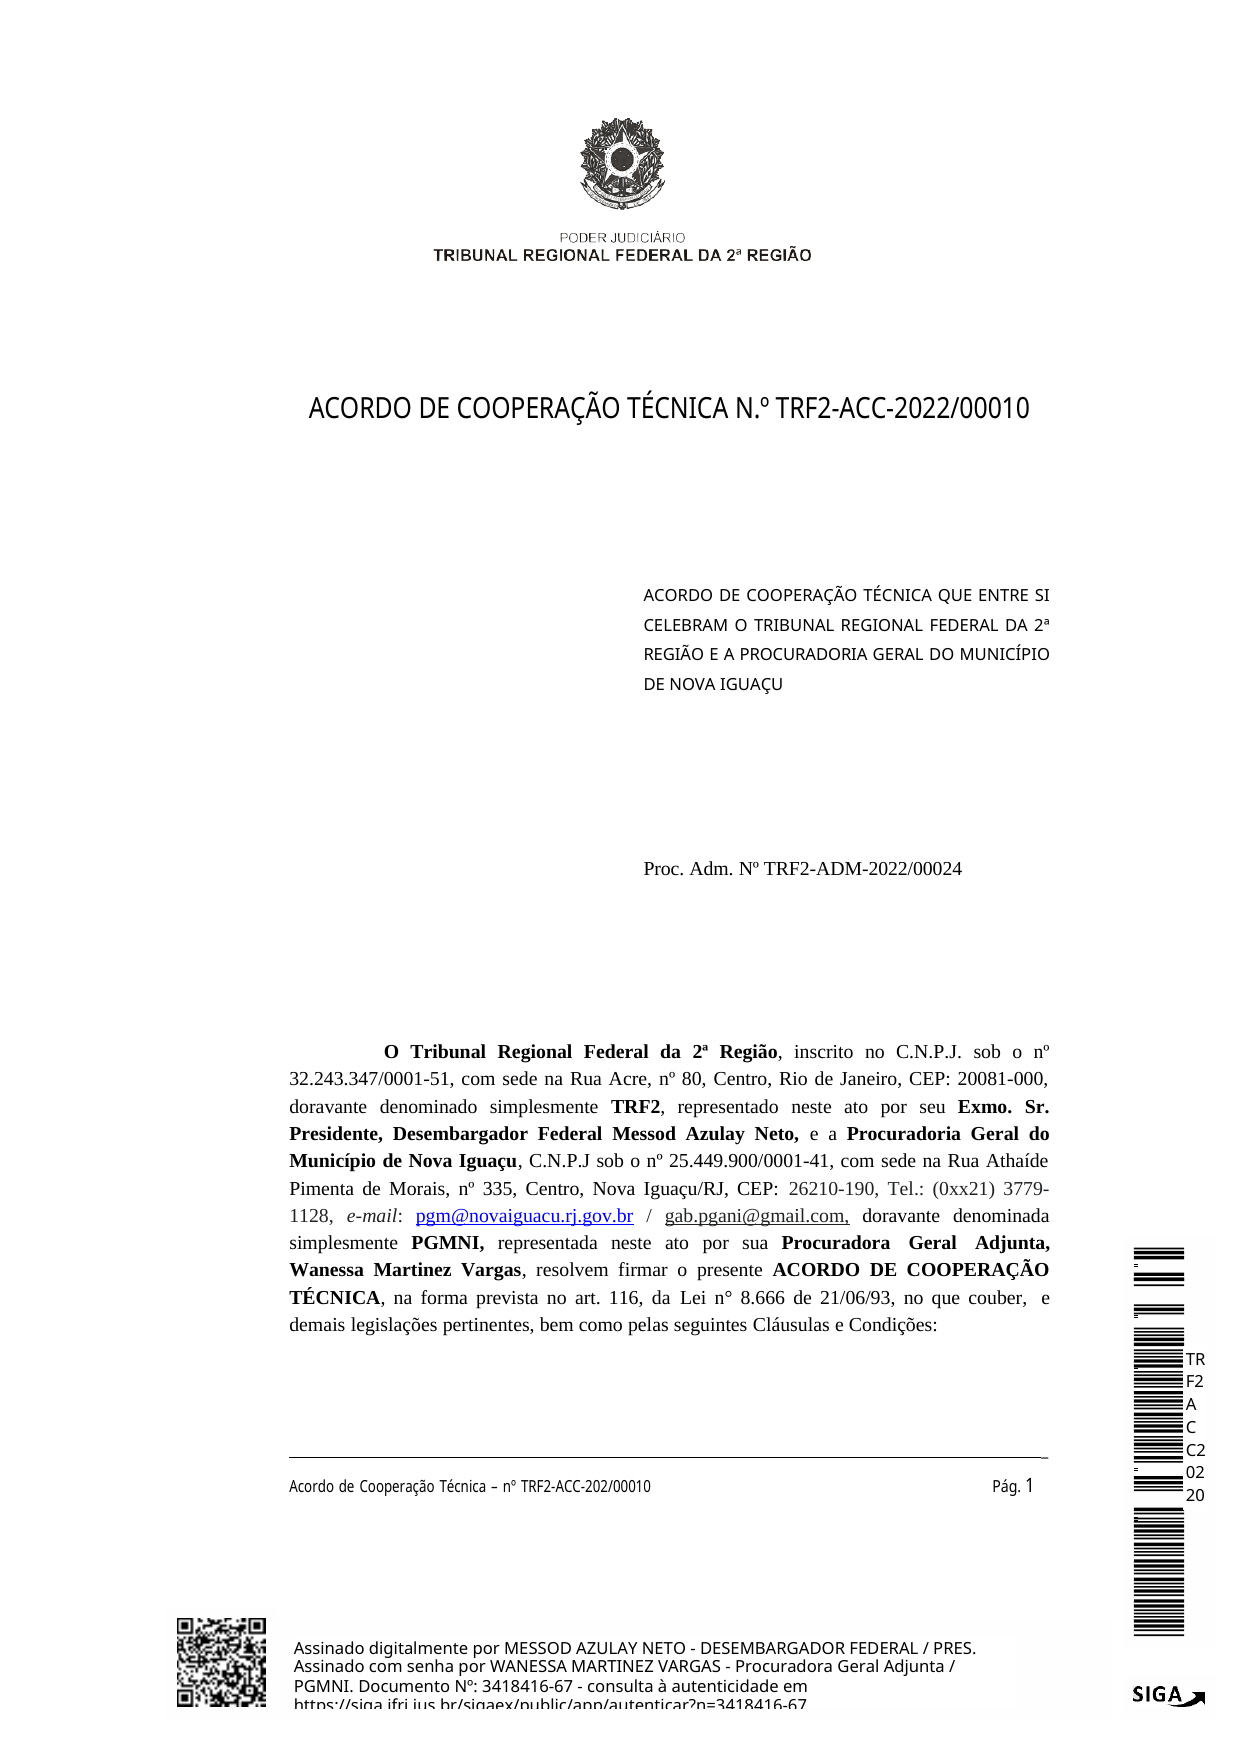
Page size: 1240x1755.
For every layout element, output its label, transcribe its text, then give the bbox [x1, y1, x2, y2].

text TRF2ACC202200010 [1186, 1347, 1206, 1510]
text ACORDO DE COOPERAÇÃO TÉCNICA QUE ENTRE SI CELEBRAM O TRIBUNAL REGIONAL FEDERAL DA 2ª REGIÃO E A PROCURADORIA GERAL DO MUNICÍPIO DE NOVA IGUAÇU [643, 584, 1050, 695]
text Proc. Adm. Nº TRF2-ADM-2022/00024 [643, 857, 1227, 880]
text [1183, 1346, 1206, 1510]
text O Tribunal Regional Federal da 2ª Região, inscrito no C.N.P.J. sob o nº 32.243.347/0001-51, com sede na Rua Acre, nº 80, Centro, Rio de Janeiro, CEP: 20081-000, doravante denominado simplesmente TRF2, representado neste ato por seu Exmo. Sr. Presidente, Desembargador Federal Messod Azulay Neto, e a Procuradoria Geral do Município de Nova Iguaçu, C.N.P.J sob o nº 25.449.900/0001-41, com sede na Rua Athaíde Pimenta de Morais, nº 335, Centro, Nova Iguaçu/RJ, CEP: 26210-190, Tel.: (0xx21) 3779- 1128, e-mail: pgm@novaiguacu.rj.gov.br / gab.pgani@gmail.com, doravante denominada simplesmente PGMNI, representada neste ato por sua Procuradora Geral Adjunta, Wanessa Martinez Vargas, resolvem firmar o presente ACORDO DE COOPERAÇÃO TÉCNICA, na forma prevista no art. 116, da Lei n° 8.666 de 21/06/93, no que couber, e demais legislações pertinentes, bem como pelas seguintes Cláusulas e Condições: [289, 1040, 1050, 1336]
text _ Acordo de Cooperação Técnica – nº TRF2-ACC-202/00010 Pág. 1 [289, 1438, 1049, 1498]
text ACORDO DE COOPERAÇÃO TÉCNICA N.º TRF2-ACC-2022/00010 [291, 388, 1048, 427]
